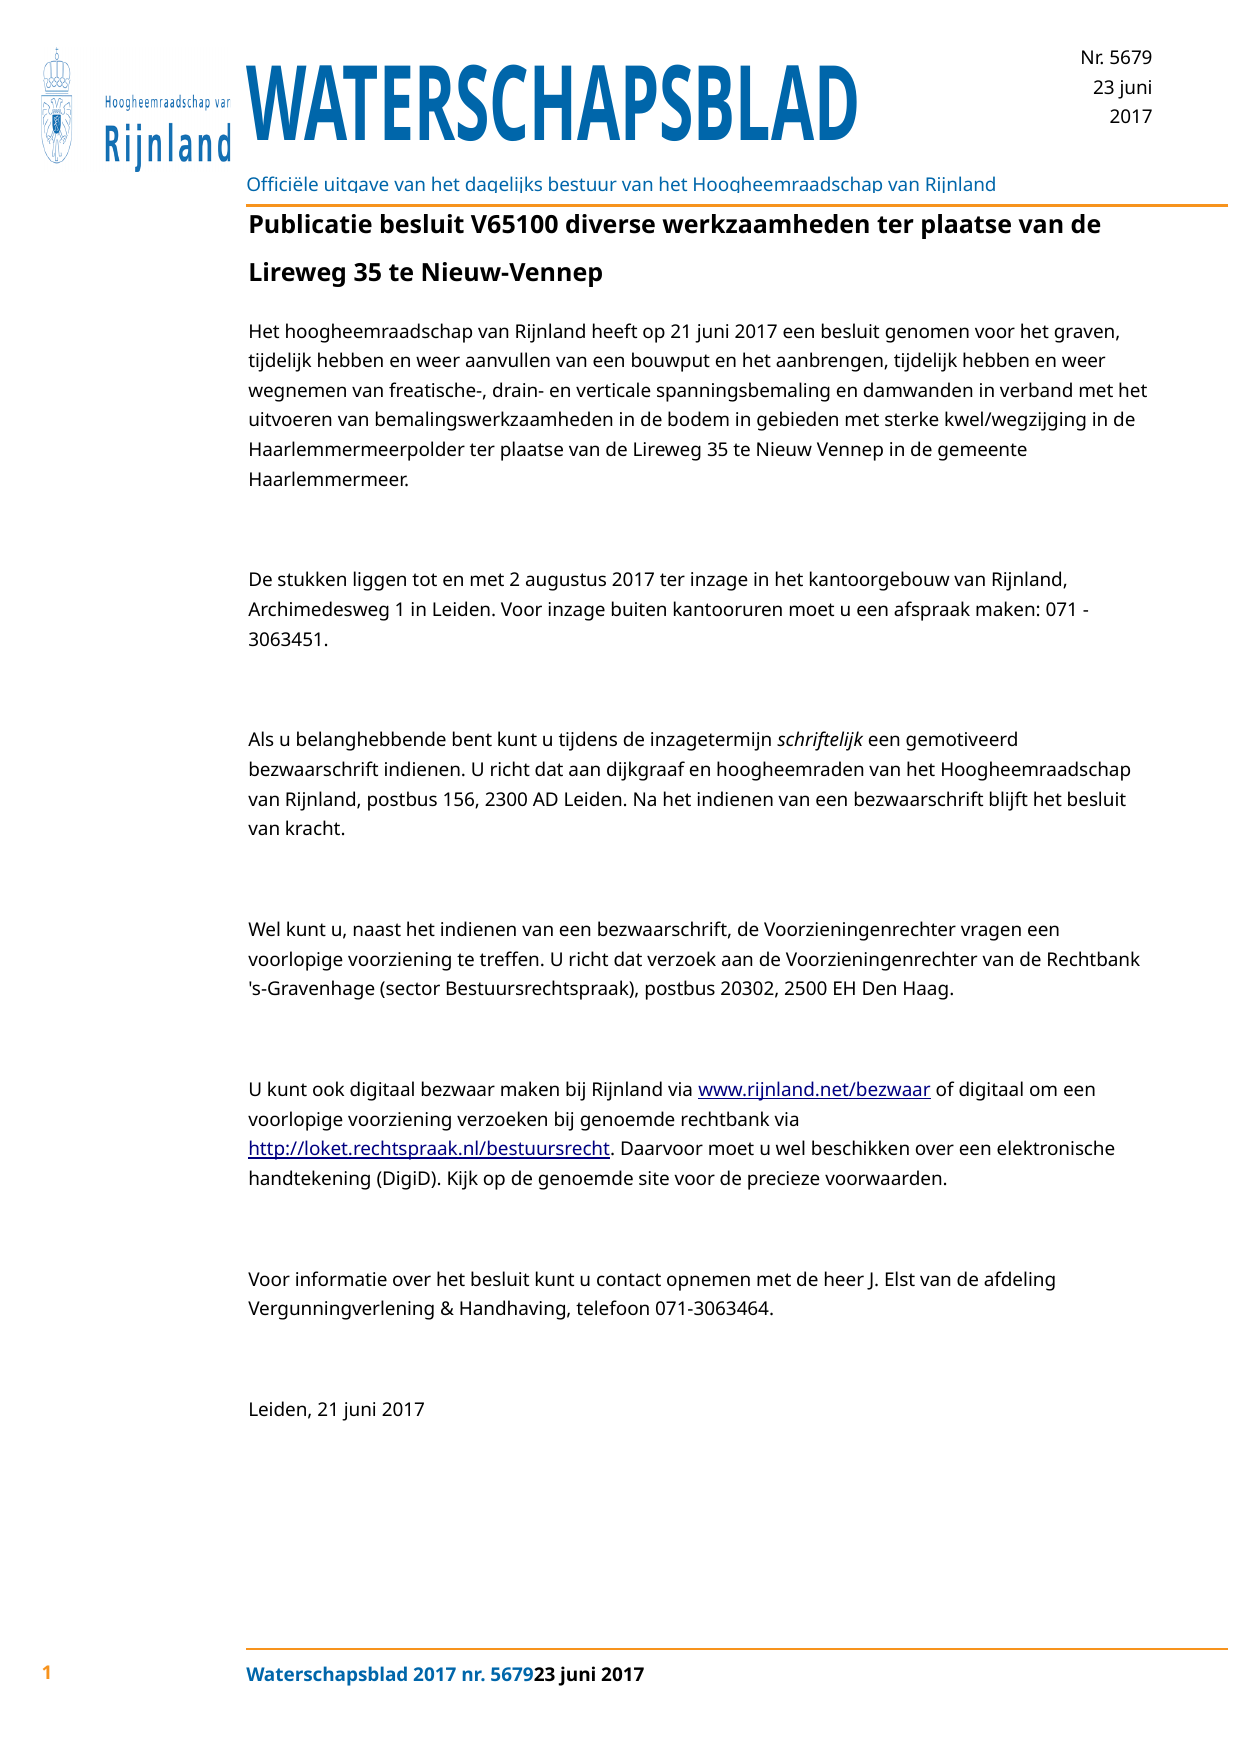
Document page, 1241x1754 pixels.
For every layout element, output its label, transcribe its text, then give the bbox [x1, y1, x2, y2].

text U kunt ook digitaal bezwaar maken bij Rijnland via www.rijnland.net/bezwaar of digitaal om een voorlopige voorziening verzoeken bij genoemde rechtbank via http://loket.rechtspraak.nl/bestuursrecht. Daarvoor moet u wel beschikken over een elektronische handtekening (DigiD). Kijk op de genoemde site voor de precieze voorwaarden. [248, 1076, 1152, 1191]
text Publicatie besluit V65100 diverse werkzaamheden ter plaatse van de Lireweg 35 te Nieuw-Vennep [248, 207, 1152, 288]
text Als u belanghebbende bent kunt u tijdens de inzagetermijn schriftelijk een gemotiveerd bezwaarschrift indienen. U richt dat aan dijkgraaf en hoogheemraden van het Hoogheemraadschap van Rijnland, postbus 156, 2300 AD Leiden. Na het indienen van een bezwaarschrift blijft het besluit van kracht. [248, 727, 1152, 841]
picture [41, 47, 231, 172]
text Het hoogheemraadschap van Rijnland heeft op 21 juni 2017 een besluit genomen voor het graven, tijdelijk hebben en weer aanvullen van een bouwput en het aanbrengen, tijdelijk hebben en weer wegnemen van freatische-, drain- en verticale spanningsbemaling en damwanden in verband met het uitvoeren van bemalingswerkzaamheden in de bodem in gebieden met sterke kwel/wegzijging in de Haarlemmermeerpolder ter plaatse van de Lireweg 35 te Nieuw Vennep in de gemeente Haarlemmermeer. [248, 318, 1152, 492]
text Leiden, 21 juni 2017 [248, 1396, 1152, 1422]
text De stukken liggen tot en met 2 augustus 2017 ter inzage in het kantoorgebouw van Rijnland, Archimedesweg 1 in Leiden. Voor inzage buiten kantooruren moet u een afspraak maken: 071 - 3063451. [248, 567, 1152, 652]
text Voor informatie over het besluit kunt u contact opnemen met de heer J. Elst van de afdeling Vergunningverlening & Handhaving, telefoon 071-3063464. [248, 1266, 1152, 1321]
text Wel kunt u, naast het indienen van een bezwaarschrift, de Voorzieningenrechter vragen een voorlopige voorziening te treffen. U richt dat verzoek aan de Voorzieningenrechter van de Rechtbank 's-Gravenhage (sector Bestuursrechtspraak), postbus 20302, 2500 EH Den Haag. [248, 916, 1152, 1001]
